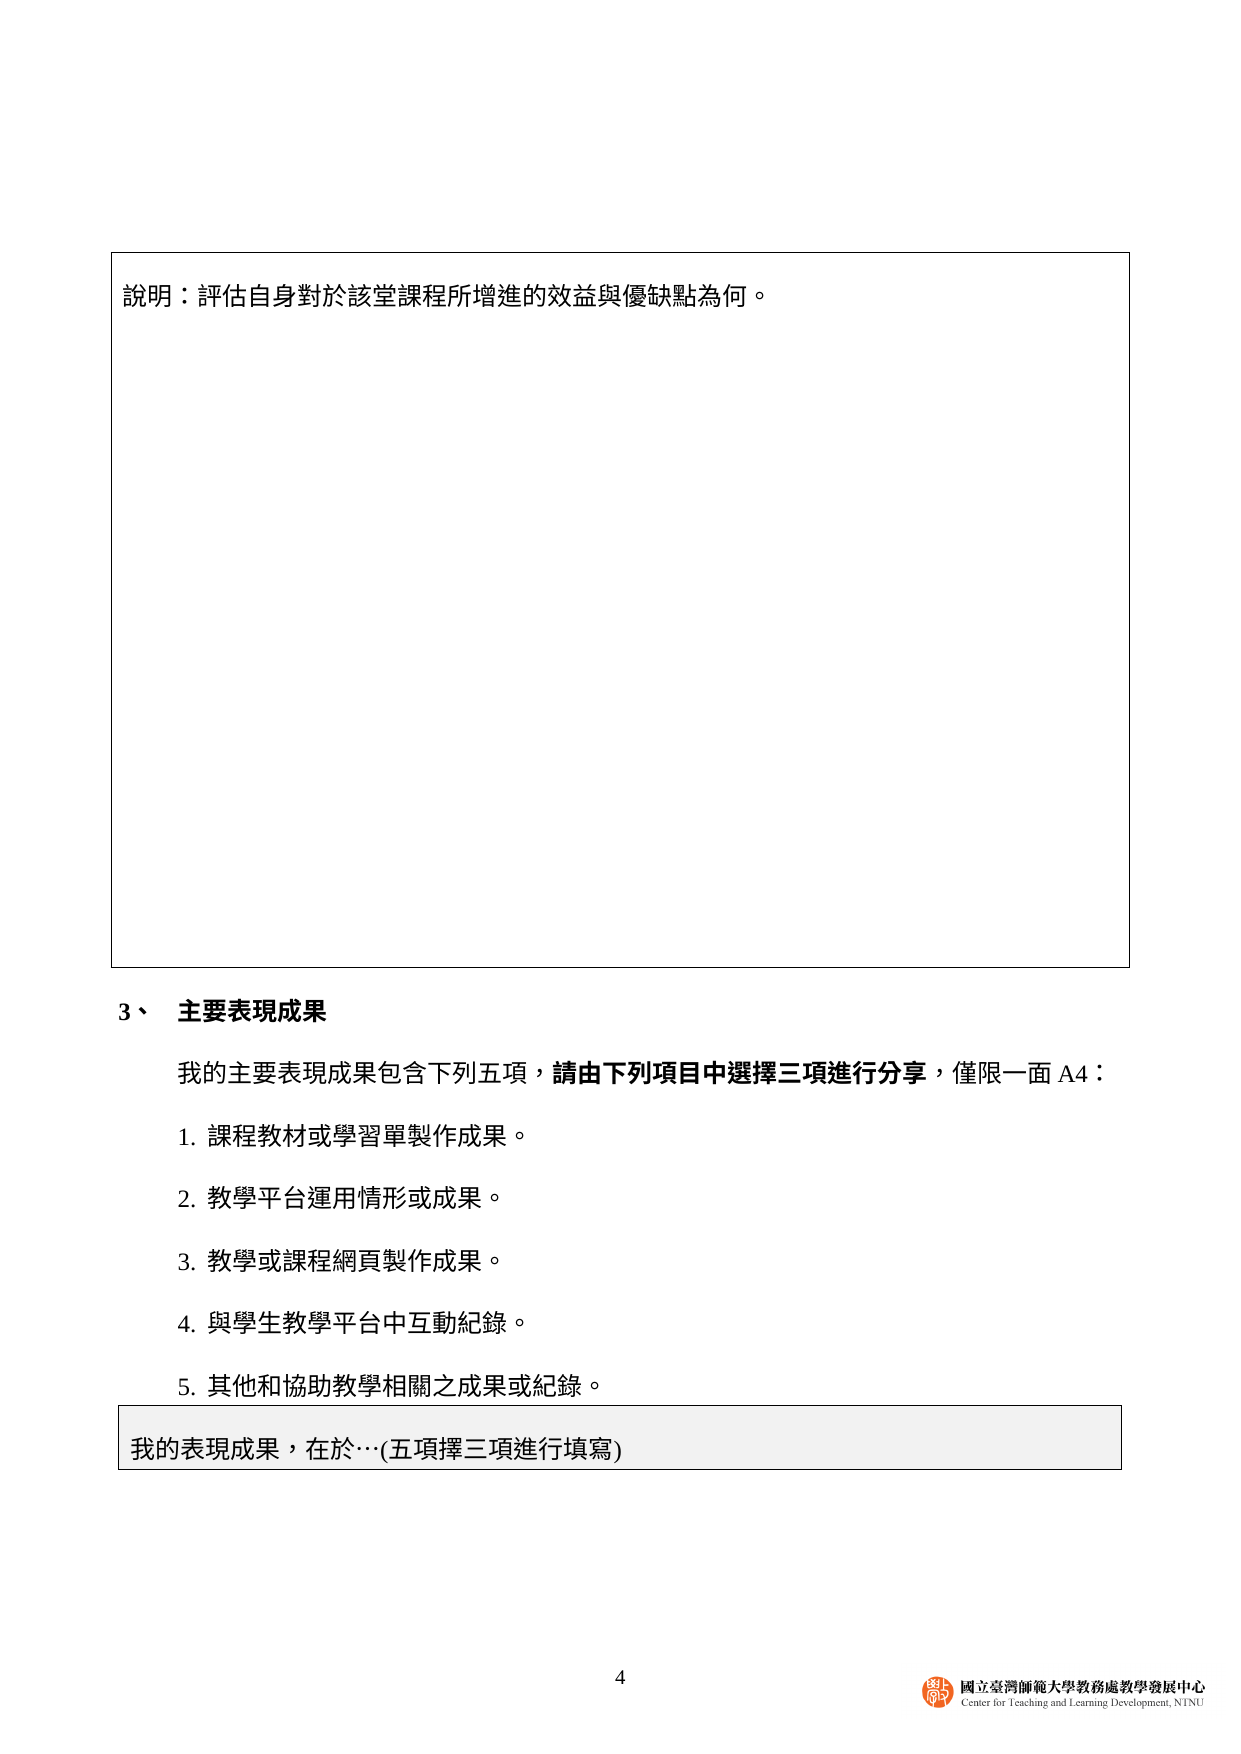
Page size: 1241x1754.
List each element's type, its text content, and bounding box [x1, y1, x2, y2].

list 與學生教學平台中互動紀錄。 [177, 1280, 1122, 1343]
table_header 我的表現成果，在於…(五項擇三項進行填寫) [119, 1406, 1121, 1469]
text 我的主要表現成果包含下列五項，請由下列項目中選擇三項進行分享，僅限一面A4： [177, 1030, 1122, 1093]
list 其他和協助教學相關之成果或紀錄。 [177, 1343, 1122, 1405]
list 教學平台運用情形或成果。 [177, 1155, 1122, 1218]
list 課程教材或學習單製作成果。 [177, 1093, 1122, 1155]
table_header 說明：評估自身對於該堂課程所增進的效益與優缺點為何。 [112, 253, 1129, 967]
list 教學或課程網頁製作成果。 [177, 1218, 1122, 1280]
list 主要表現成果 [118, 968, 1122, 1030]
